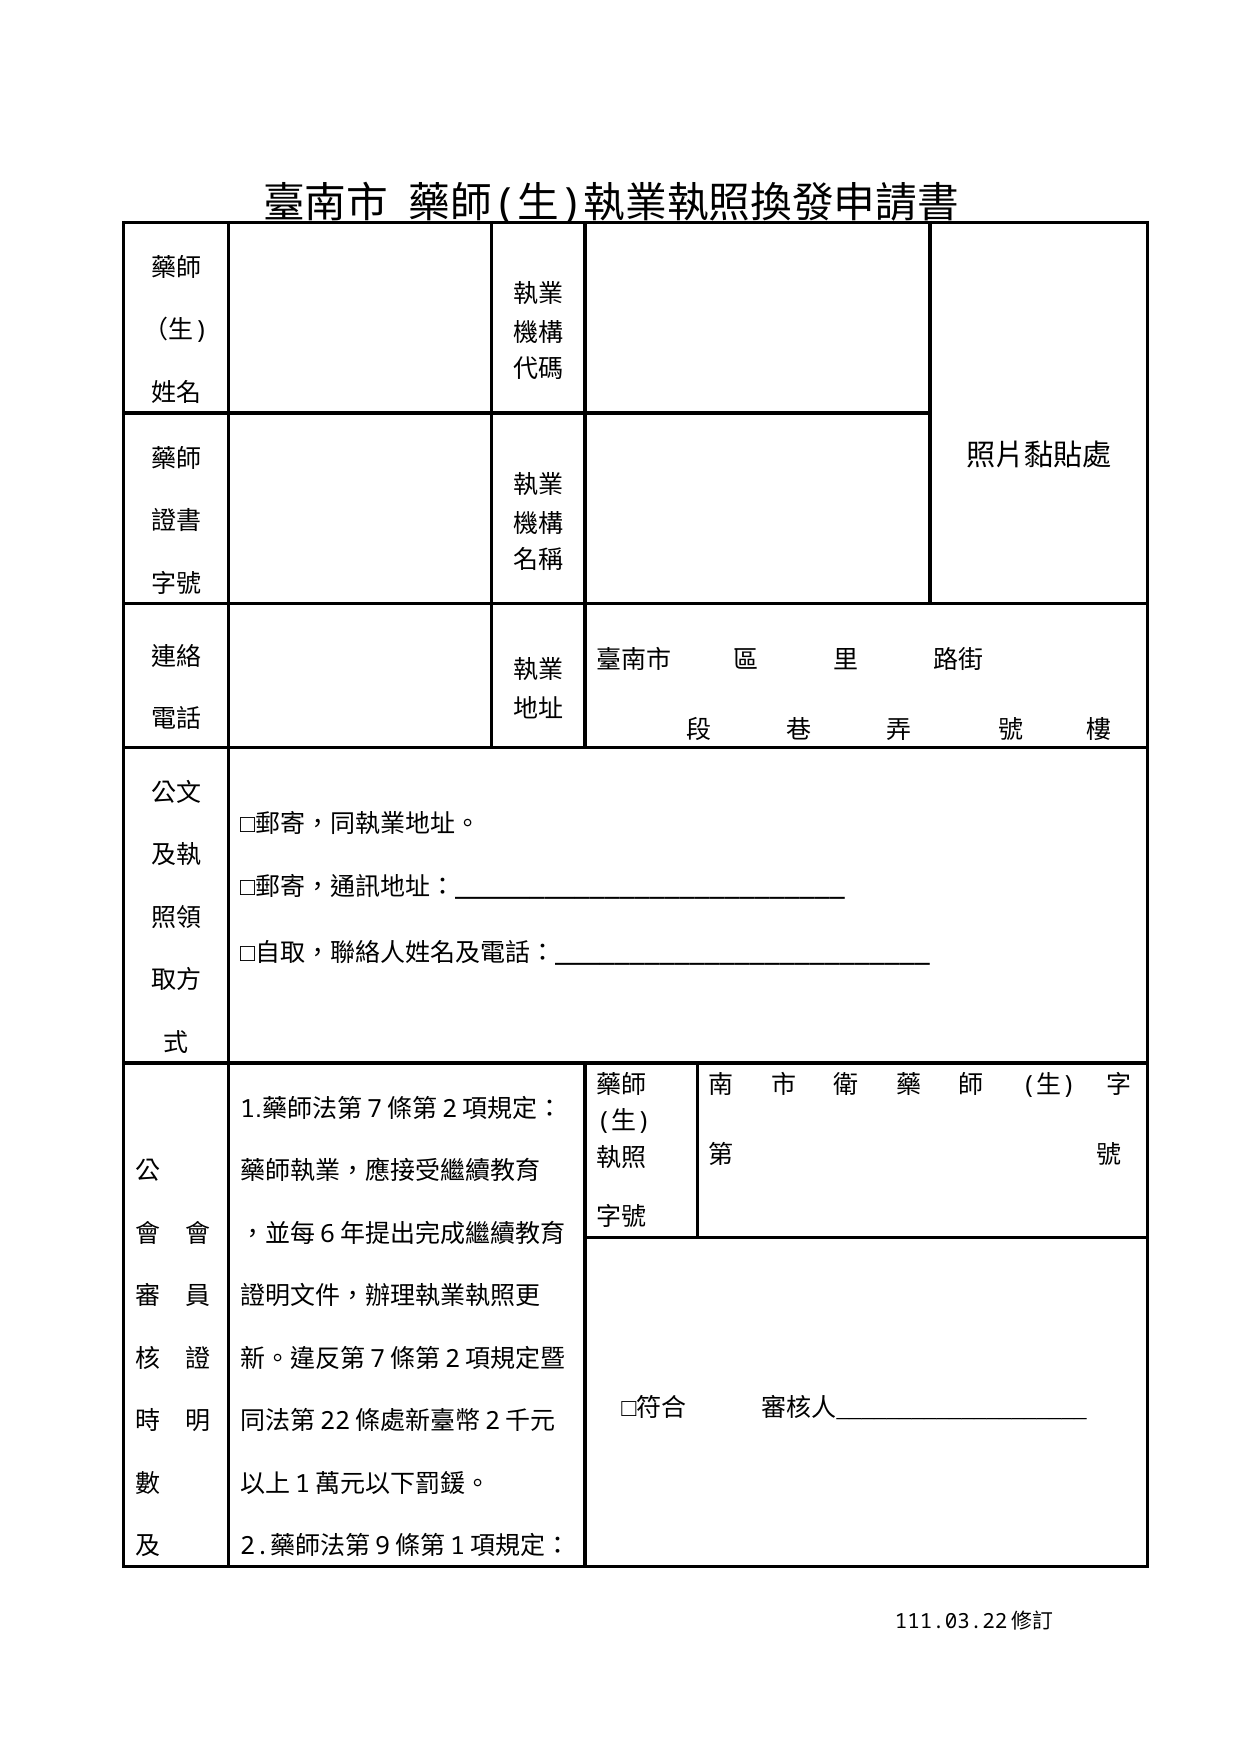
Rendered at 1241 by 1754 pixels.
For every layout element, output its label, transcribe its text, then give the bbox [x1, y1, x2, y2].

table_cell 公 會 會 審 員 核 證 時 明 數 及 [125, 1065, 227, 1564]
table_cell 執業 機構名稱 [493, 415, 583, 602]
table_cell [587, 415, 928, 602]
table_cell 連絡 電話 [125, 605, 227, 746]
table_cell □郵寄，同執業地址。 □郵寄，通訊地址：__________________________ □自取，聯絡人姓名及電話：_________________________ [230, 749, 1146, 1061]
table_header 執業 機構 代碼 [493, 224, 583, 411]
table_cell [230, 415, 490, 602]
table_cell 藥師(生) 執照 字號 [587, 1065, 696, 1236]
table_header 藥師 （生) 姓名 [125, 224, 227, 411]
table_cell 南 市 衛 藥 師 (生) 字 第 號 [699, 1065, 1146, 1236]
table_header [230, 224, 490, 411]
table_cell 執業 地址 [493, 605, 583, 746]
table_cell □符合 審核人____________________ [587, 1239, 1146, 1564]
table_cell 公文 及執 照領 取方 式 [125, 749, 227, 1061]
table_cell 1.藥師法第7條第2項規定： 藥師執業，應接受繼續教育 ，並每6年提出完成繼續教育證明文件，辦理執業執照更新。違反第7條第2項規定暨同法第22條處新臺幣2千元以上1萬元以下罰鍰。 2.藥師法第9條第1項規定： [230, 1065, 583, 1564]
table_cell 臺南市 區 里 路街 段 巷 弄 號 樓 [587, 605, 1146, 746]
table_header 照片黏貼處 [932, 224, 1146, 602]
text 臺南市 藥師(生)執業執照換發申請書 [169, 158, 1053, 221]
table_cell 藥師 證書 字號 [125, 415, 227, 602]
table_cell [230, 605, 490, 746]
table_header [587, 224, 928, 411]
